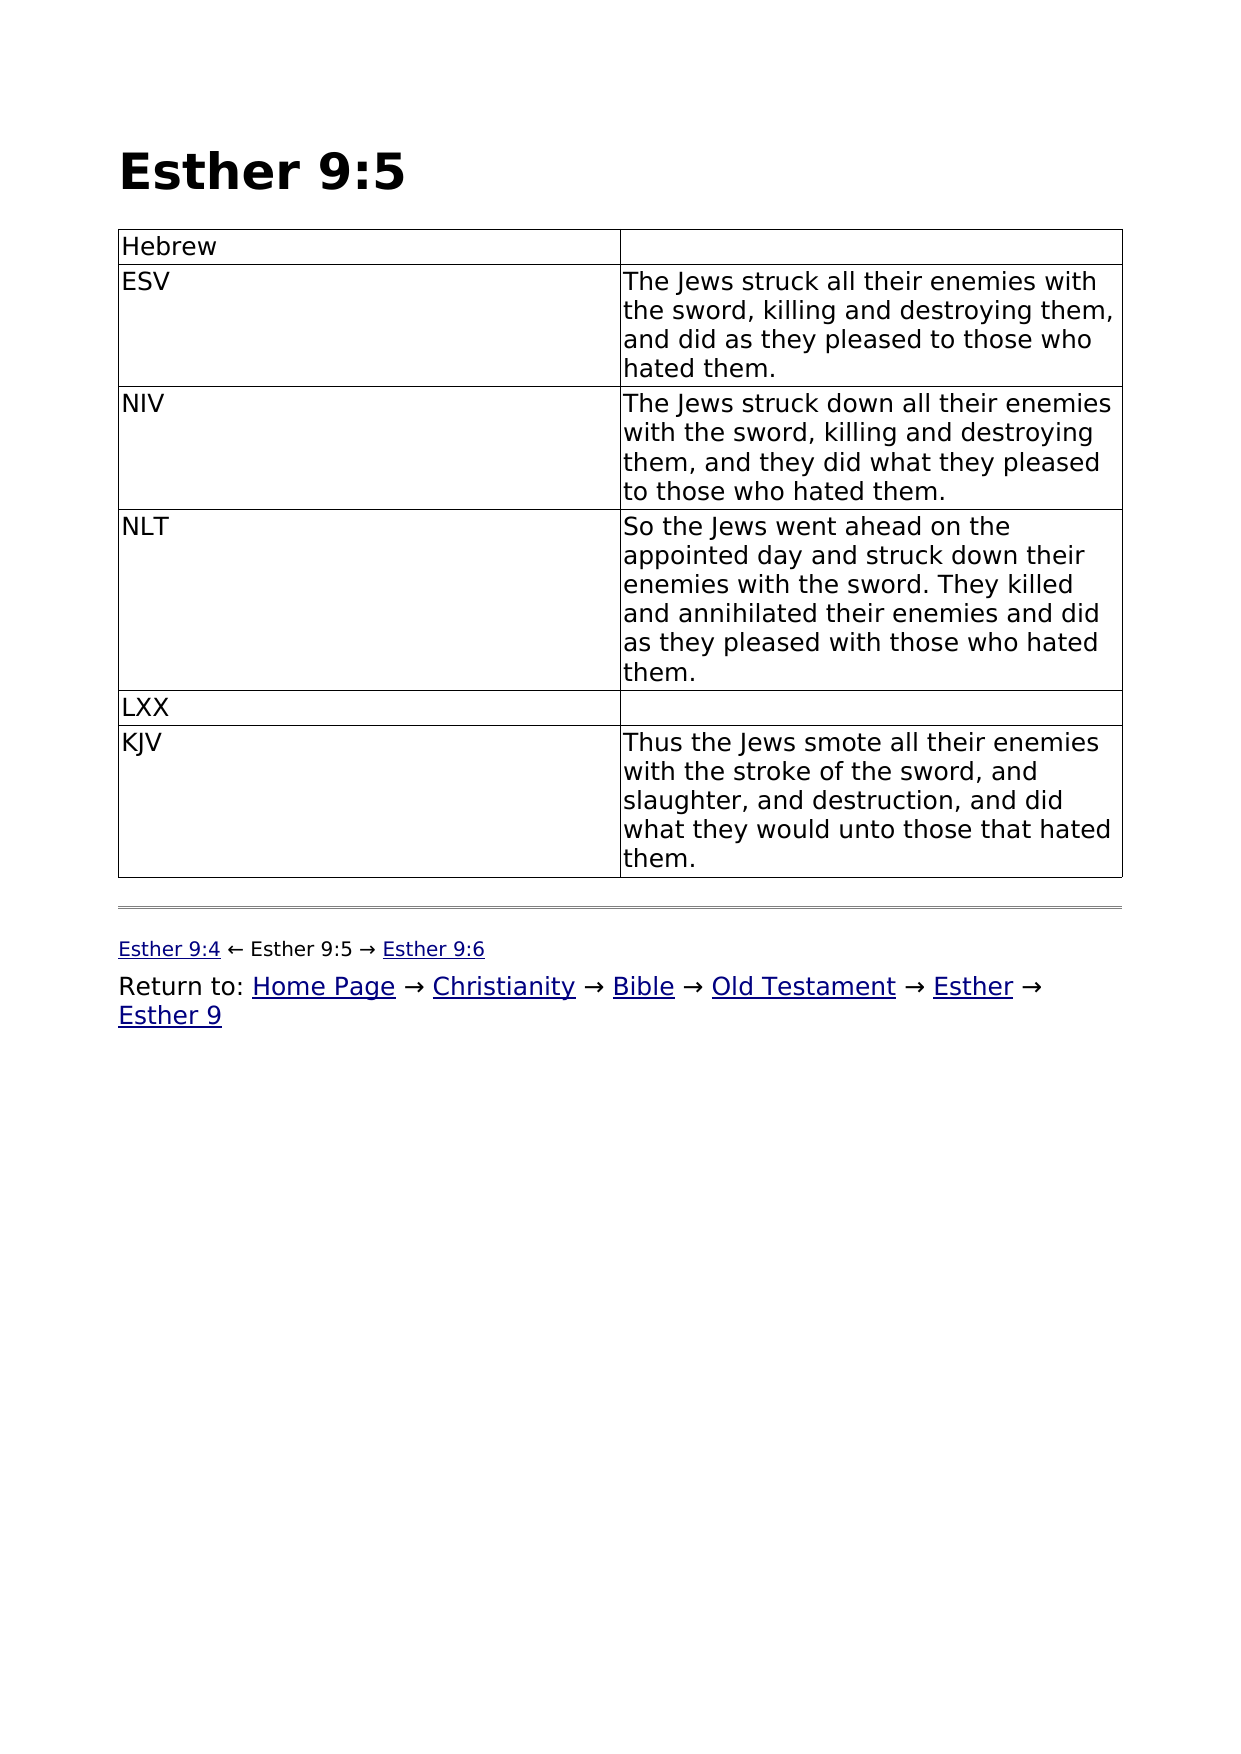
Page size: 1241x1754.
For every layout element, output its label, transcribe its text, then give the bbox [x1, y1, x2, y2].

table_header Hebrew [119, 230, 620, 264]
subtitle Esther 9:5 [118, 143, 1122, 201]
table_cell KJV [119, 726, 620, 877]
table_cell So the Jews went ahead on the appointed day and struck down their enemies with the sword. They killed and annihilated their enemies and did as they pleased with those who hated them. [621, 510, 1122, 690]
table_cell Thus the Jews smote all their enemies with the stroke of the sword, and slaughter, and destruction, and did what they would unto those that hated them. [621, 726, 1122, 877]
table_cell NLT [119, 510, 620, 690]
table_cell The Jews struck down all their enemies with the sword, killing and destroying them, and they did what they pleased to those who hated them. [621, 387, 1122, 509]
table_cell The Jews struck all their enemies with the sword, killing and destroying them, and did as they pleased to those who hated them. [621, 265, 1122, 386]
text Esther 9:4 ← Esther 9:5 → Esther 9:6 [118, 938, 1122, 972]
table_cell NIV [119, 387, 620, 509]
table_cell LXX [119, 691, 620, 725]
text Return to: Home Page → Christianity → Bible → Old Testament → Esther → Esther 9 [118, 972, 1122, 1030]
table_cell ESV [119, 265, 620, 386]
table_cell [621, 691, 1122, 725]
table_header [621, 230, 1122, 264]
